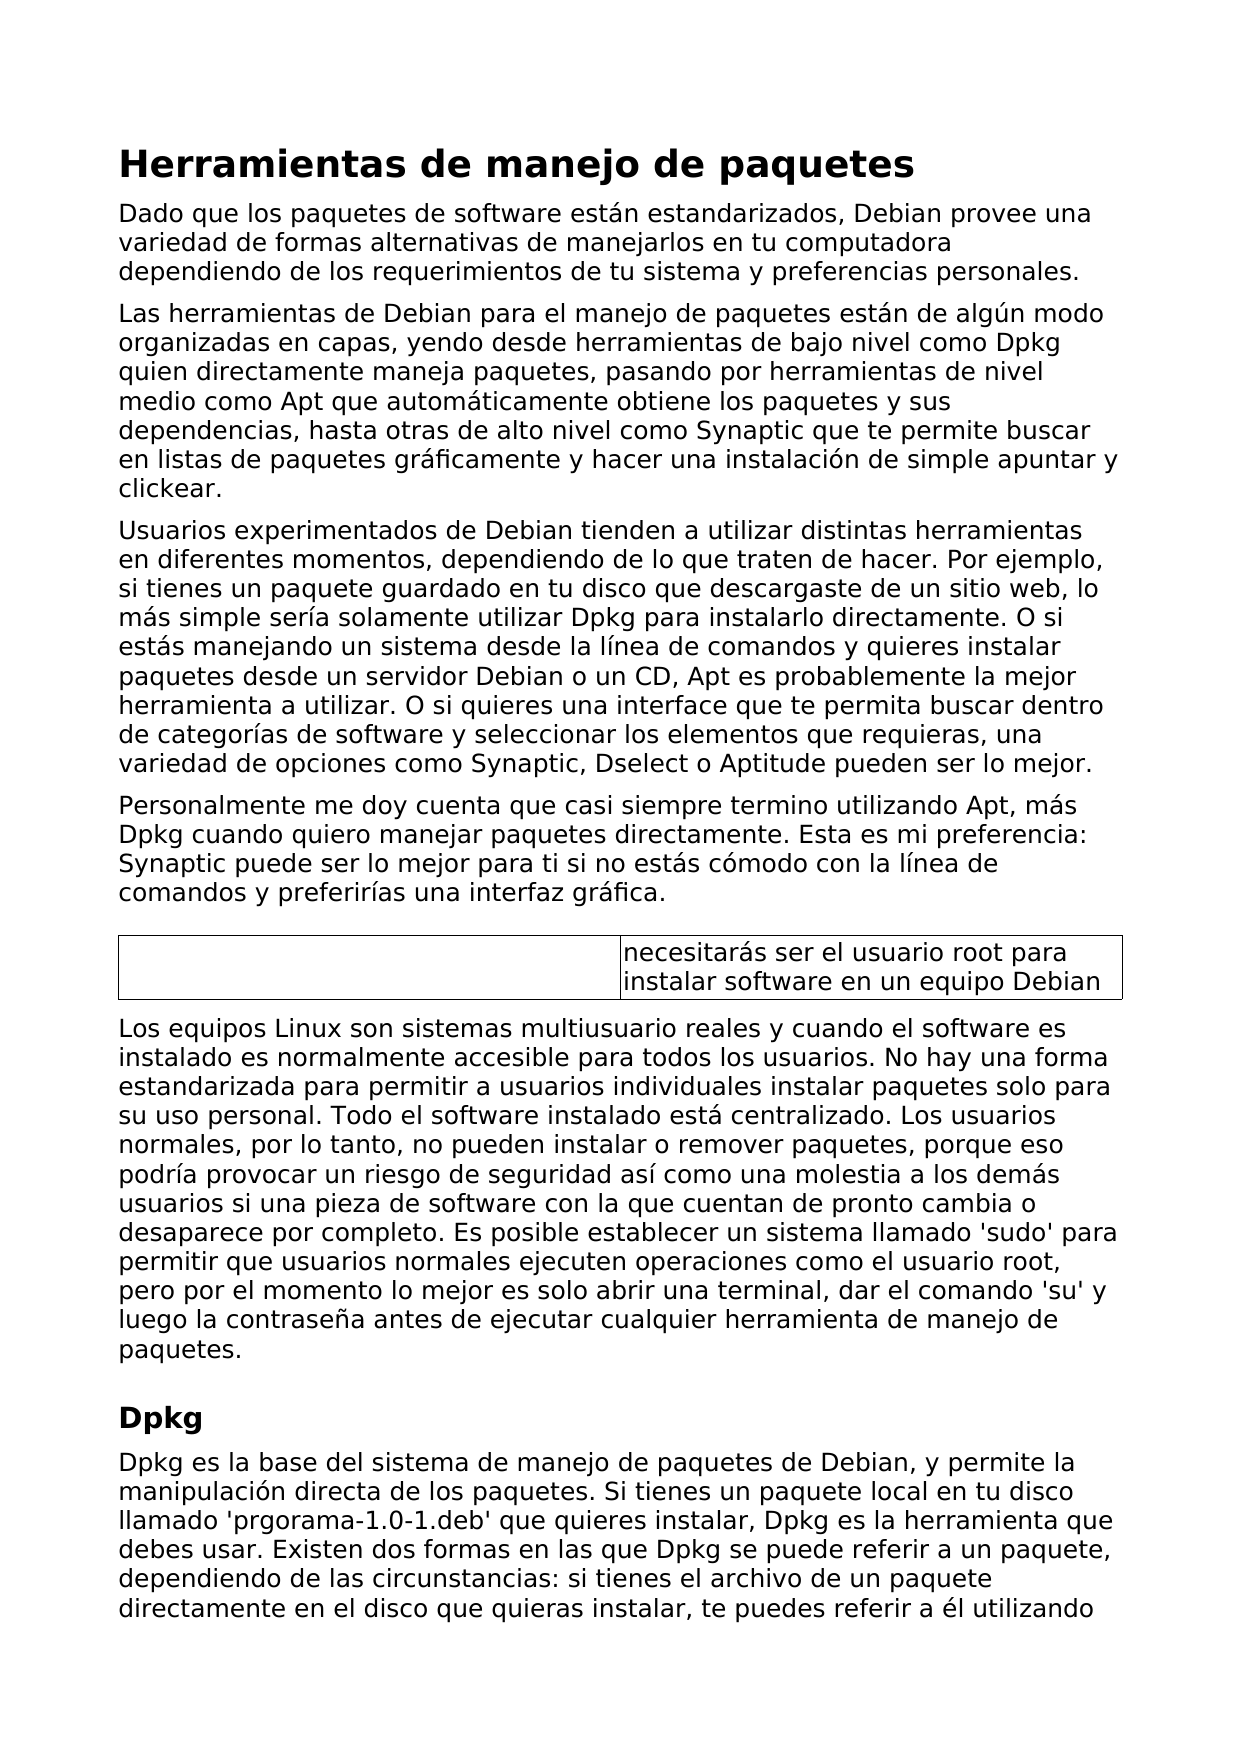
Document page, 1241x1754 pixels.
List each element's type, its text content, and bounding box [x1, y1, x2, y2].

text Dpkg es la base del sistema de manejo de paquetes de Debian, y permite la manipulación directa de los paquetes. Si tienes un paquete local en tu disco llamado 'prgorama-1.0-1.deb' que quieres instalar, Dpkg es la herramienta que debes usar. Existen dos formas en las que Dpkg se puede referir a un paquete, dependiendo de las circunstancias: si tienes el archivo de un paquete directamente en el disco que quieras instalar, te puedes referir a él utilizando [118, 1448, 1122, 1623]
text Las herramientas de Debian para el manejo de paquetes están de algún modo organizadas en capas, yendo desde herramientas de bajo nivel como Dpkg quien directamente maneja paquetes, pasando por herramientas de nivel medio como Apt que automáticamente obtiene los paquetes y sus dependencias, hasta otras de alto nivel como Synaptic que te permite buscar en listas de paquetes gráficamente y hacer una instalación de simple apuntar y clickear. [118, 299, 1122, 503]
table_header necesitarás ser el usuario root para instalar software en un equipo Debian [621, 936, 1122, 999]
text Personalmente me doy cuenta que casi siempre termino utilizando Apt, más Dpkg cuando quiero manejar paquetes directamente. Esta es mi preferencia: Synaptic puede ser lo mejor para ti si no estás cómodo con la línea de comandos y preferirías una interfaz gráfica. [118, 791, 1122, 908]
subtitle Dpkg [118, 1402, 1122, 1436]
text Los equipos Linux son sistemas multiusuario reales y cuando el software es instalado es normalmente accesible para todos los usuarios. No hay una forma estandarizada para permitir a usuarios individuales instalar paquetes solo para su uso personal. Todo el software instalado está centralizado. Los usuarios normales, por lo tanto, no pueden instalar o remover paquetes, porque eso podría provocar un riesgo de seguridad así como una molestia a los demás usuarios si una pieza de software con la que cuentan de pronto cambia o desaparece por completo. Es posible establecer un sistema llamado 'sudo' para permitir que usuarios normales ejecuten operaciones como el usuario root, pero por el momento lo mejor es solo abrir una terminal, dar el comando 'su' y luego la contraseña antes de ejecutar cualquier herramienta de manejo de paquetes. [118, 1014, 1122, 1364]
subtitle Herramientas de manejo de paquetes [118, 143, 1122, 187]
text Usuarios experimentados de Debian tienden a utilizar distintas herramientas en diferentes momentos, dependiendo de lo que traten de hacer. Por ejemplo, si tienes un paquete guardado en tu disco que descargaste de un sitio web, lo más simple sería solamente utilizar Dpkg para instalarlo directamente. O si estás manejando un sistema desde la línea de comandos y quieres instalar paquetes desde un servidor Debian o un CD, Apt es probablemente la mejor herramienta a utilizar. O si quieres una interface que te permita buscar dentro de categorías de software y seleccionar los elementos que requieras, una variedad de opciones como Synaptic, Dselect o Aptitude pueden ser lo mejor. [118, 516, 1122, 778]
table_header [119, 936, 620, 999]
text Dado que los paquetes de software están estandarizados, Debian provee una variedad de formas alternativas de manejarlos en tu computadora dependiendo de los requerimientos de tu sistema y preferencias personales. [118, 199, 1122, 287]
